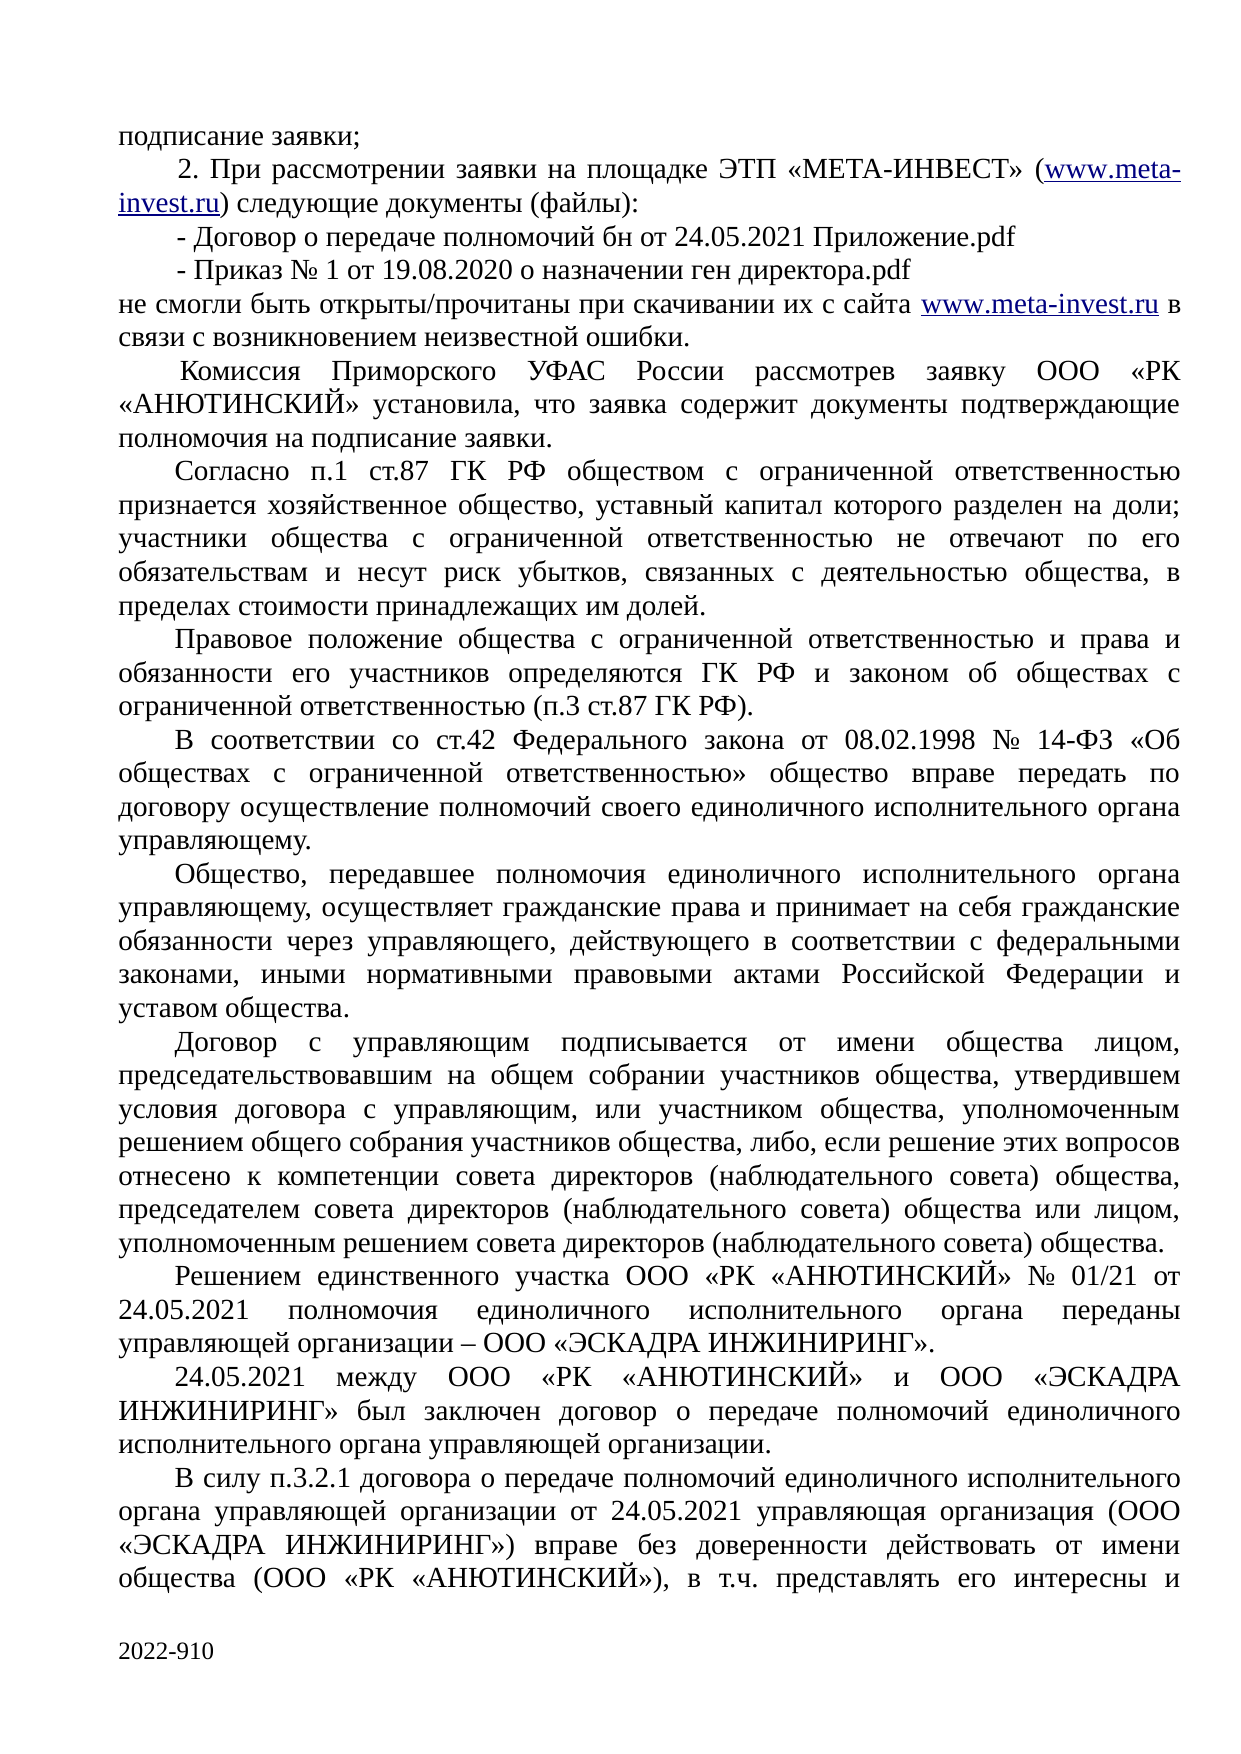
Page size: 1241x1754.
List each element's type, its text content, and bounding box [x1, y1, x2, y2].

text Комиссия Приморского УФАС России рассмотрев заявку ООО «РК «АНЮТИНСКИЙ» установила, что заявка содержит документы подтверждающие полномочия на подписание заявки. [118, 353, 1181, 453]
text Общество, передавшее полномочия единоличного исполнительного органа управляющему, осуществляет гражданские права и принимает на себя гражданские обязанности через управляющего, действующего в соответствии с федеральными законами, иными нормативными правовыми актами Российской Федерации и уставом общества. [118, 856, 1181, 1024]
list - Договор о передаче полномочий бн от 24.05.2021 Приложение.pdf [118, 219, 1181, 252]
text Решением единственного участка ООО «РК «АНЮТИНСКИЙ» № 01/21 от 24.05.2021 полномочия единоличного исполнительного органа переданы управляющей организации – ООО «ЭСКАДРА ИНЖИНИРИНГ». [118, 1258, 1181, 1359]
text В силу п.3.2.1 договора о передаче полномочий единоличного исполнительного органа управляющей организации от 24.05.2021 управляющая организация (ООО «ЭСКАДРА ИНЖИНИРИНГ») вправе без доверенности действовать от имени общества (ООО «РК «АНЮТИНСКИЙ»), в т.ч. представлять его интересны и [118, 1460, 1181, 1594]
text 24.05.2021 между ООО «РК «АНЮТИНСКИЙ» и ООО «ЭСКАДРА ИНЖИНИРИНГ» был заключен договор о передаче полномочий единоличного исполнительного органа управляющей организации. [118, 1359, 1181, 1460]
list - Приказ № 1 от 19.08.2020 о назначении ген директора.pdf [118, 252, 1181, 286]
text не смогли быть открыты/прочитаны при скачивании их с сайта www.meta-invest.ru в связи с возникновением неизвестной ошибки. [118, 286, 1181, 353]
text Договор с управляющим подписывается от имени общества лицом, председательствовавшим на общем собрании участников общества, утвердившем условия договора с управляющим, или участником общества, уполномоченным решением общего собрания участников общества, либо, если решение этих вопросов отнесено к компетенции совета директоров (наблюдательного совета) общества, председателем совета директоров (наблюдательного совета) общества или лицом, уполномоченным решением совета директоров (наблюдательного совета) общества. [118, 1024, 1181, 1258]
text 2. При рассмотрении заявки на площадке ЭТП «МЕТА-ИНВЕСТ» (www.meta-invest.ru) следующие документы (файлы): [118, 152, 1181, 219]
text Согласно п.1 ст.87 ГК РФ обществом с ограниченной ответственностью признается хозяйственное общество, уставный капитал которого разделен на доли; участники общества с ограниченной ответственностью не отвечают по его обязательствам и несут риск убытков, связанных с деятельностью общества, в пределах стоимости принадлежащих им долей. [118, 453, 1181, 621]
text Правовое положение общества с ограниченной ответственностью и права и обязанности его участников определяются ГК РФ и законом об обществах с ограниченной ответственностью (п.3 ст.87 ГК РФ). [118, 621, 1181, 722]
text подписание заявки; [118, 118, 1181, 152]
text В соответствии со ст.42 Федерального закона от 08.02.1998 № 14-ФЗ «Об обществах с ограниченной ответственностью» общество вправе передать по договору осуществление полномочий своего единоличного исполнительного органа управляющему. [118, 722, 1181, 856]
